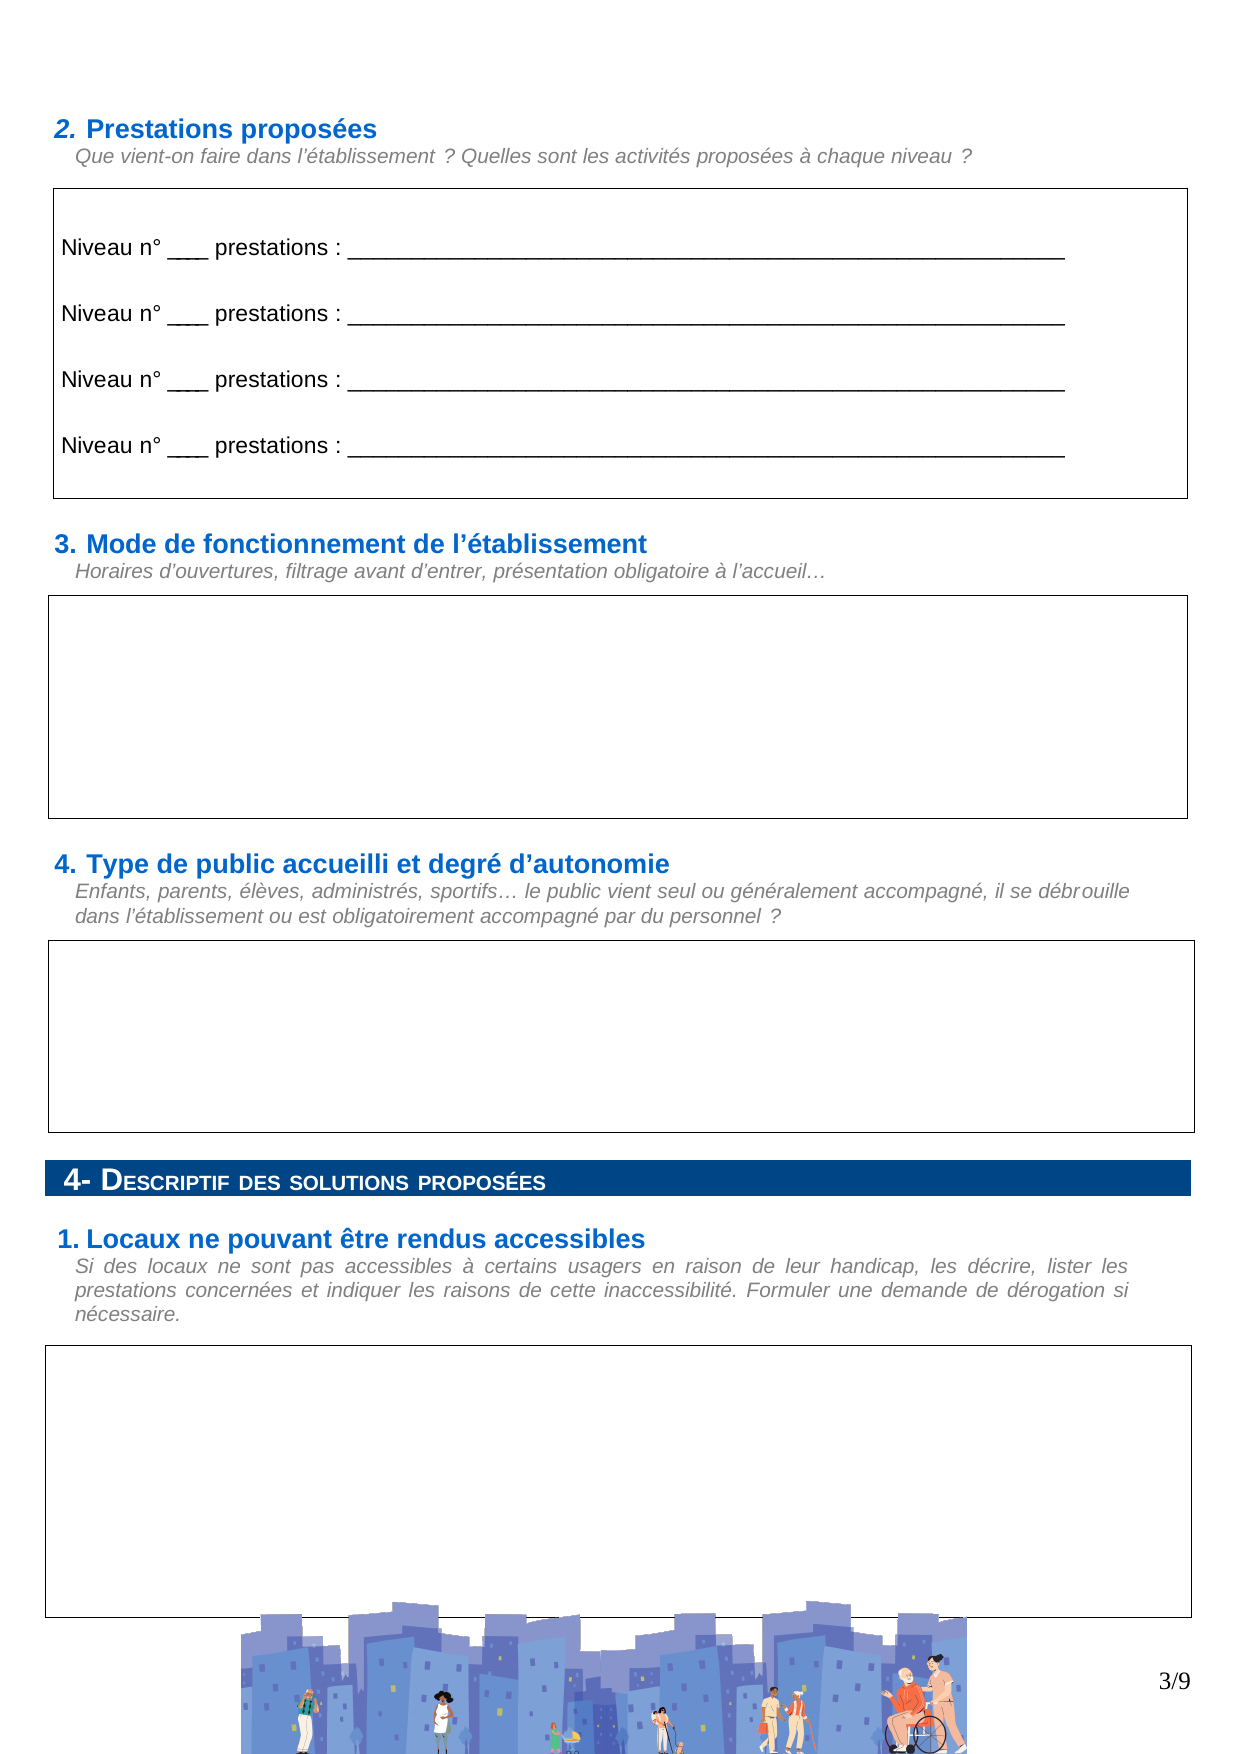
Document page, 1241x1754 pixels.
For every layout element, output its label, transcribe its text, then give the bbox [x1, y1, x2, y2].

table_header [49, 941, 1194, 1132]
list Mode de fonctionnement de l’établissement [54, 528, 1191, 559]
list Locaux ne pouvant être rendus accessibles [57, 1223, 1191, 1254]
table_header Niveau n° prestations : Niveau n° prestations : Niveau n° prestations : Niveau n° prestations : [54, 189, 1187, 497]
table_header [46, 1346, 1191, 1617]
picture [241, 1601, 967, 1754]
text Si des locaux ne sont pas accessibles à certains usagers en raison de leur handicap, les décrire, lister les prestations concernées et indiquer les raisons de cette inaccessibilité. Formuler une demande de dérogation si nécessaire. [75, 1254, 1132, 1326]
text 4- Descriptif des solutions proposées [45, 1160, 1191, 1196]
text Enfants, parents, élèves, administrés, sportifs… le public vient seul ou généralement accompagné, il se débrouille dans l’établissement ou est obligatoirement accompagné par du personnel ? [75, 879, 1132, 928]
table_header [49, 596, 1187, 818]
text Que vient-on faire dans l’établissement ? Quelles sont les activités proposées à chaque niveau ? [75, 144, 1132, 168]
text Horaires d’ouvertures, filtrage avant d’entrer, présentation obligatoire à l’accueil… [75, 559, 1132, 583]
list Prestations proposées [54, 113, 1191, 144]
list Type de public accueilli et degré d’autonomie [54, 848, 1191, 879]
